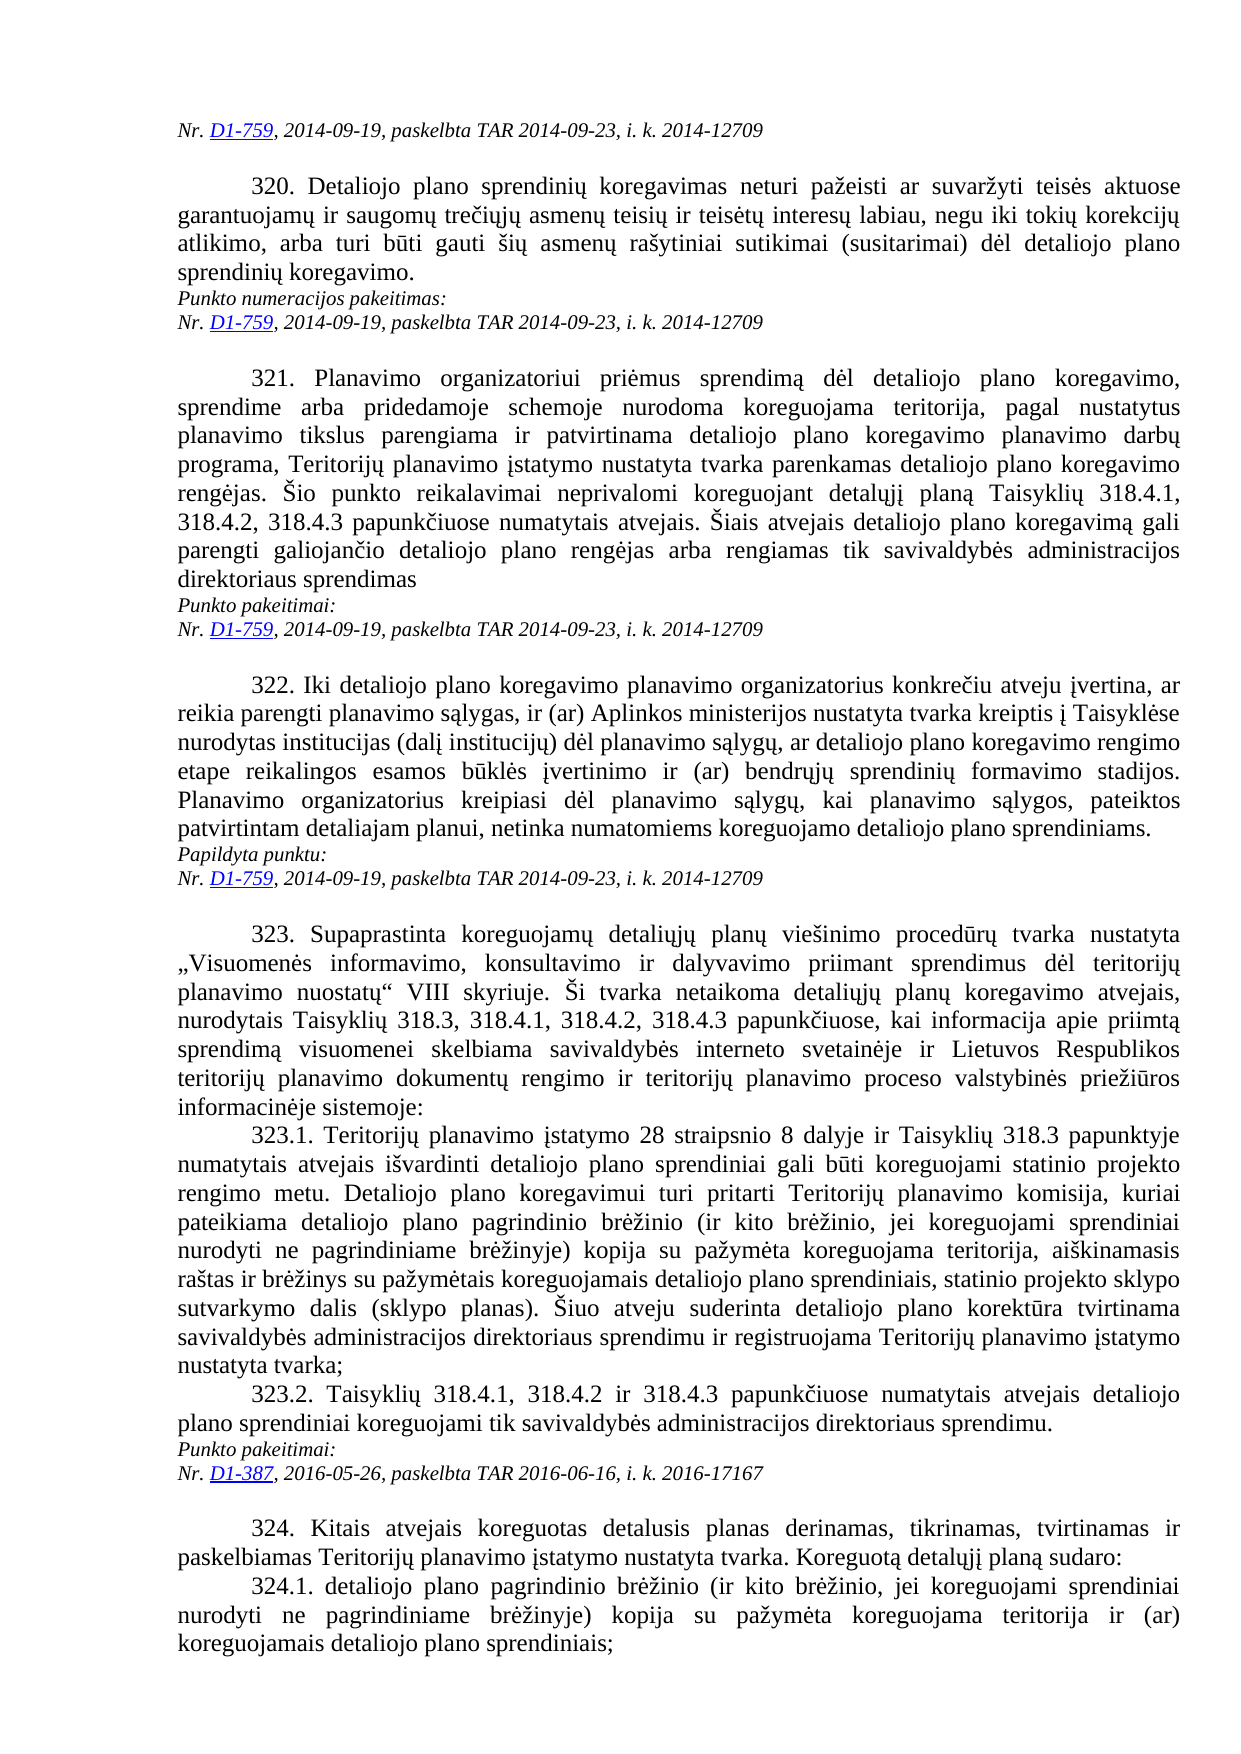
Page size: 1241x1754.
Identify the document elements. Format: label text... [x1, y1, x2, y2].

text 320. Detaliojo plano sprendinių koregavimas neturi pažeisti ar suvaržyti teisės aktuose garantuojamų ir saugomų trečiųjų asmenų teisių ir teisėtų interesų labiau, negu iki tokių korekcijų atlikimo, arba turi būti gauti šių asmenų rašytiniai sutikimai (susitarimai) dėl detaliojo plano sprendinių koregavimo. [177, 171, 1181, 286]
text 324.1. detaliojo plano pagrindinio brėžinio (ir kito brėžinio, jei koreguojami sprendiniai nurodyti ne pagrindiniame brėžinyje) kopija su pažymėta koreguojama teritorija ir (ar) koreguojamais detaliojo plano sprendiniais; [177, 1571, 1181, 1657]
text 323.2. Taisyklių 318.4.1, 318.4.2 ir 318.4.3 papunkčiuose numatytais atvejais detaliojo plano sprendiniai koreguojami tik savivaldybės administracijos direktoriaus sprendimu. [177, 1379, 1181, 1437]
text Punkto numeracijos pakeitimas: [177, 286, 1181, 310]
text Nr. D1-759, 2014-09-19, paskelbta TAR 2014-09-23, i. k. 2014-12709 [177, 866, 1181, 890]
text Papildyta punktu: [177, 842, 1181, 866]
text 324. Kitais atvejais koreguotas detalusis planas derinamas, tikrinamas, tvirtinamas ir paskelbiamas Teritorijų planavimo įstatymo nustatyta tvarka. Koreguotą detalųjį planą sudaro: [177, 1513, 1181, 1571]
text Nr. D1-759, 2014-09-19, paskelbta TAR 2014-09-23, i. k. 2014-12709 [177, 118, 1181, 142]
text Nr. D1-387, 2016-05-26, paskelbta TAR 2016-06-16, i. k. 2016-17167 [177, 1461, 1181, 1485]
text 323. Supaprastinta koreguojamų detaliųjų planų viešinimo procedūrų tvarka nustatyta „Visuomenės informavimo, konsultavimo ir dalyvavimo priimant sprendimus dėl teritorijų planavimo nuostatų“ VIII skyriuje. Ši tvarka netaikoma detaliųjų planų koregavimo atvejais, nurodytais Taisyklių 318.3, 318.4.1, 318.4.2, 318.4.3 papunkčiuose, kai informacija apie priimtą sprendimą visuomenei skelbiama savivaldybės interneto svetainėje ir Lietuvos Respublikos teritorijų planavimo dokumentų rengimo ir teritorijų planavimo proceso valstybinės priežiūros informacinėje sistemoje: [177, 919, 1181, 1120]
text Punkto pakeitimai: [177, 593, 1181, 617]
text Nr. D1-759, 2014-09-19, paskelbta TAR 2014-09-23, i. k. 2014-12709 [177, 617, 1181, 641]
text Nr. D1-759, 2014-09-19, paskelbta TAR 2014-09-23, i. k. 2014-12709 [177, 310, 1181, 334]
text Punkto pakeitimai: [177, 1437, 1181, 1461]
text 323.1. Teritorijų planavimo įstatymo 28 straipsnio 8 dalyje ir Taisyklių 318.3 papunktyje numatytais atvejais išvardinti detaliojo plano sprendiniai gali būti koreguojami statinio projekto rengimo metu. Detaliojo plano koregavimui turi pritarti Teritorijų planavimo komisija, kuriai pateikiama detaliojo plano pagrindinio brėžinio (ir kito brėžinio, jei koreguojami sprendiniai nurodyti ne pagrindiniame brėžinyje) kopija su pažymėta koreguojama teritorija, aiškinamasis raštas ir brėžinys su pažymėtais koreguojamais detaliojo plano sprendiniais, statinio projekto sklypo sutvarkymo dalis (sklypo planas). Šiuo atveju suderinta detaliojo plano korektūra tvirtinama savivaldybės administracijos direktoriaus sprendimu ir registruojama Teritorijų planavimo įstatymo nustatyta tvarka; [177, 1120, 1181, 1379]
text 321. Planavimo organizatoriui priėmus sprendimą dėl detaliojo plano koregavimo, sprendime arba pridedamoje schemoje nurodoma koreguojama teritorija, pagal nustatytus planavimo tikslus parengiama ir patvirtinama detaliojo plano koregavimo planavimo darbų programa, Teritorijų planavimo įstatymo nustatyta tvarka parenkamas detaliojo plano koregavimo rengėjas. Šio punkto reikalavimai neprivalomi koreguojant detalųjį planą Taisyklių 318.4.1, 318.4.2, 318.4.3 papunkčiuose numatytais atvejais. Šiais atvejais detaliojo plano koregavimą gali parengti galiojančio detaliojo plano rengėjas arba rengiamas tik savivaldybės administracijos direktoriaus sprendimas [177, 363, 1181, 593]
text 322. Iki detaliojo plano koregavimo planavimo organizatorius konkrečiu atveju įvertina, ar reikia parengti planavimo sąlygas, ir (ar) Aplinkos ministerijos nustatyta tvarka kreiptis į Taisyklėse nurodytas institucijas (dalį institucijų) dėl planavimo sąlygų, ar detaliojo plano koregavimo rengimo etape reikalingos esamos būklės įvertinimo ir (ar) bendrųjų sprendinių formavimo stadijos. Planavimo organizatorius kreipiasi dėl planavimo sąlygų, kai planavimo sąlygos, pateiktos patvirtintam detaliajam planui, netinka numatomiems koreguojamo detaliojo plano sprendiniams. [177, 670, 1181, 842]
